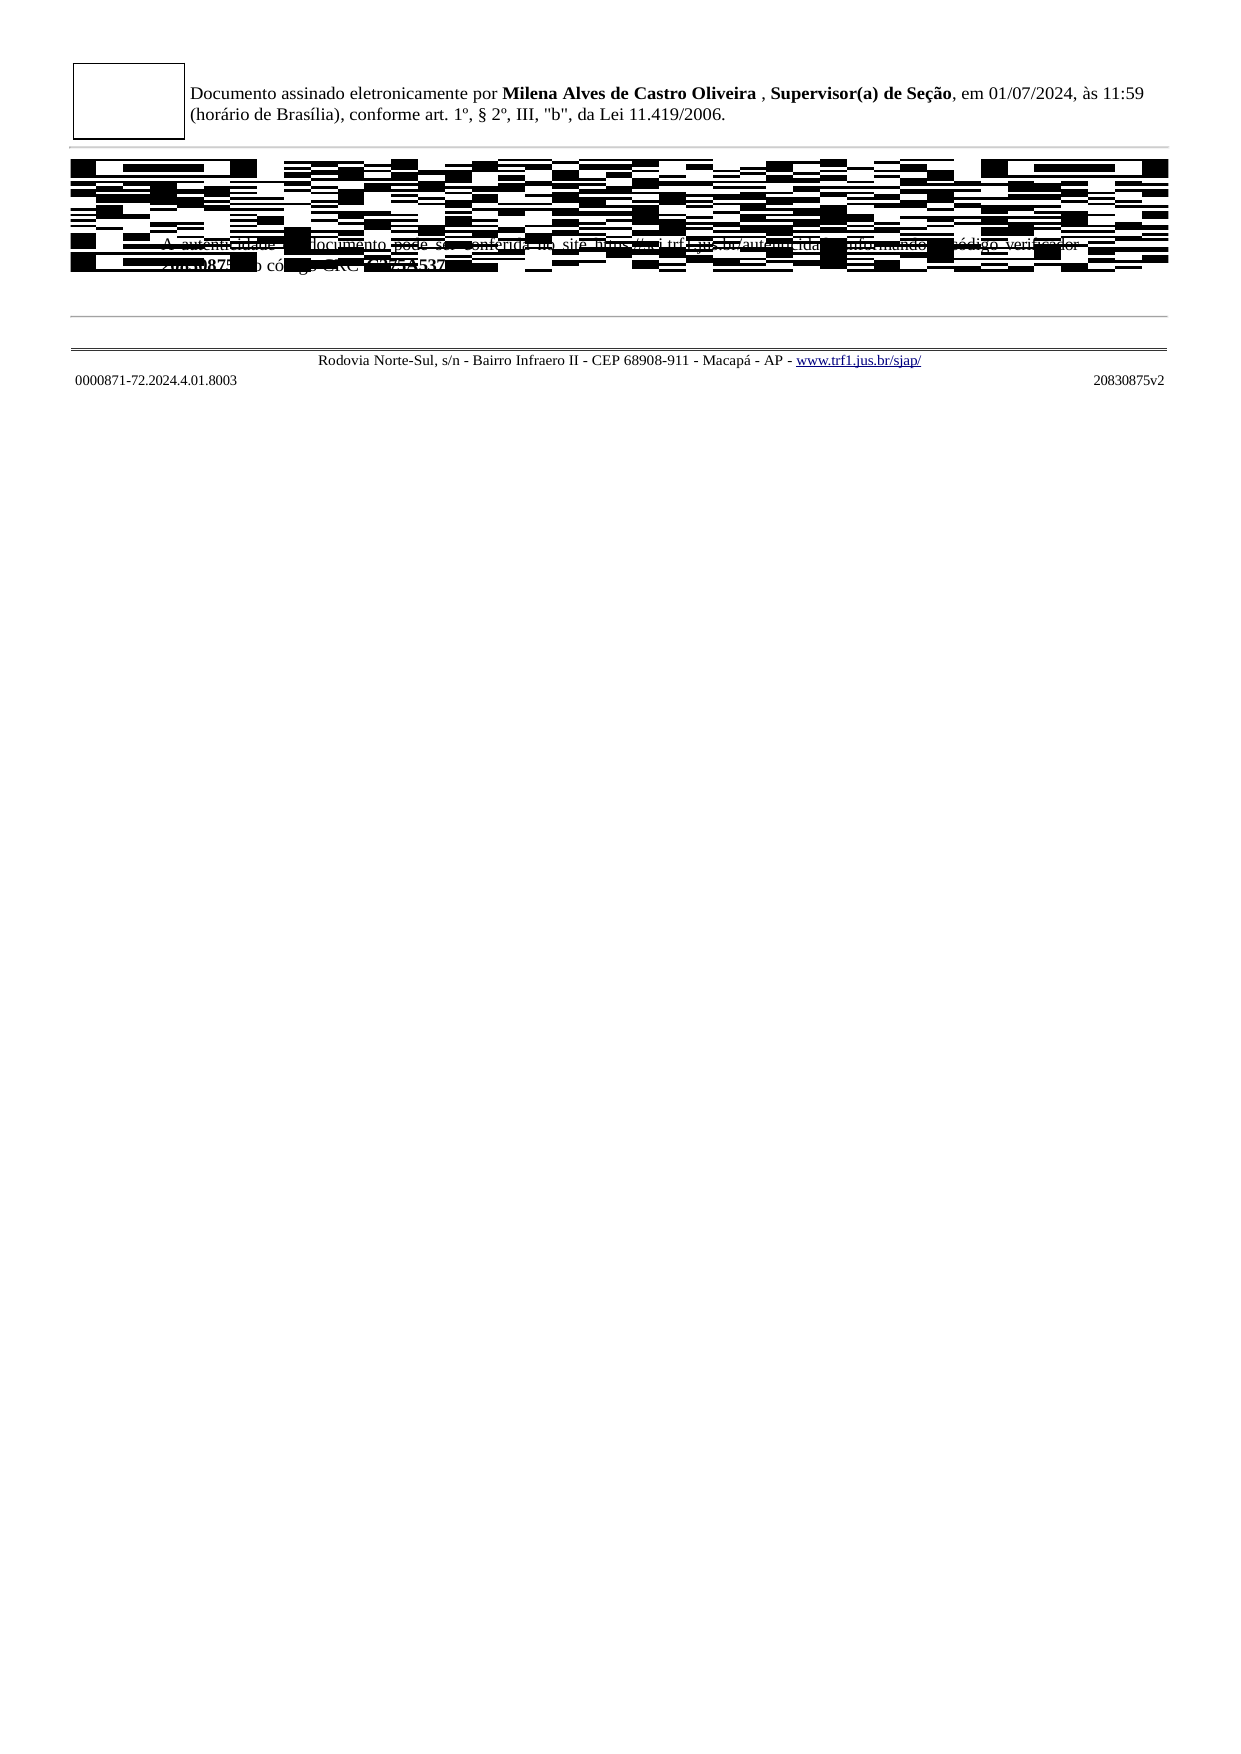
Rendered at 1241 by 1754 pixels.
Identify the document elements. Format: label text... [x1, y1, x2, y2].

picture [70, 159, 1169, 272]
text Documento assinado eletronicamente por Milena Alves de Castro Oliveira , Supervisor(a) de Seção, em 01/07/2024, às 11:59 (horário de Brasília), conforme art. 1º, § 2º, III, "b", da Lei 11.419/2006. [190, 82, 1182, 124]
text Rodovia Norte-Sul, s/n - Bairro Infraero II - CEP 68908-911 - Macapá - AP - www.trf1.jus.br/sjap/ [70, 343, 1169, 368]
text 0000871-72.2024.4.01.8003 20830875v2 [58, 372, 1181, 389]
